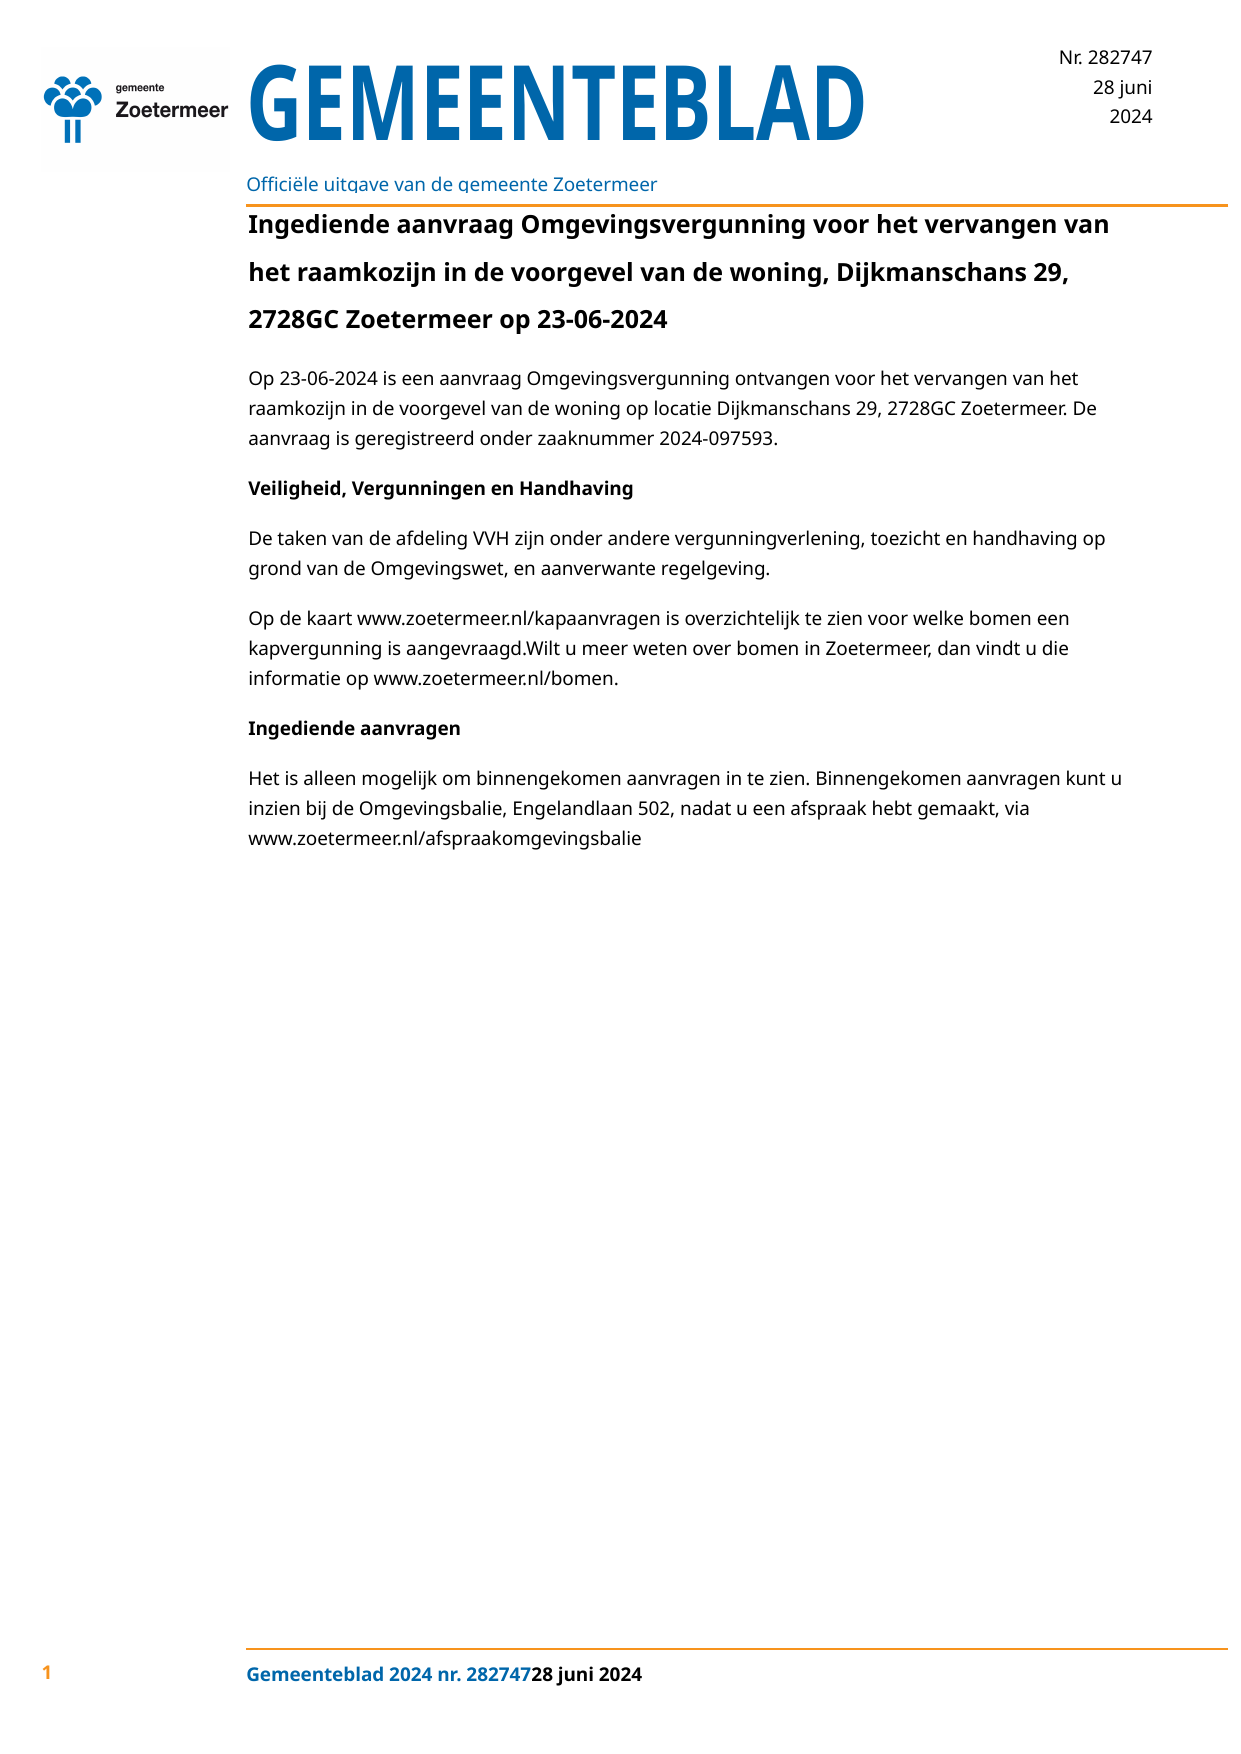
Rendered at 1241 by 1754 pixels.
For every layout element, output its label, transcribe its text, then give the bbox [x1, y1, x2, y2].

text Op 23-06-2024 is een aanvraag Omgevingsvergunning ontvangen voor het vervangen van het raamkozijn in de voorgevel van de woning op locatie Dijkmanschans 29, 2728GC Zoetermeer. De aanvraag is geregistreerd onder zaaknummer 2024-097593. [248, 366, 1152, 450]
text Veiligheid, Vergunningen en Handhaving [248, 475, 1152, 501]
text De taken van de afdeling VVH zijn onder andere vergunningverlening, toezicht en handhaving op grond van de Omgevingswet, en aanverwante regelgeving. [248, 526, 1152, 581]
text Ingediende aanvragen [248, 715, 1152, 741]
text Op de kaart www.zoetermeer.nl/kapaanvragen is overzichtelijk te zien voor welke bomen een kapvergunning is aangevraagd.Wilt u meer weten over bomen in Zoetermeer, dan vindt u die informatie op www.zoetermeer.nl/bomen. [248, 606, 1152, 690]
text Ingediende aanvraag Omgevingsvergunning voor het vervangen van het raamkozijn in de voorgevel van de woning, Dijkmanschans 29, 2728GC Zoetermeer op 23-06-2024 [248, 207, 1152, 336]
text Het is alleen mogelijk om binnengekomen aanvragen in te zien. Binnengekomen aanvragen kunt u inzien bij de Omgevingsbalie, Engelandlaan 502, nadat u een afspraak hebt gemaakt, via www.zoetermeer.nl/afspraakomgevingsbalie [248, 766, 1152, 850]
picture [41, 47, 231, 172]
